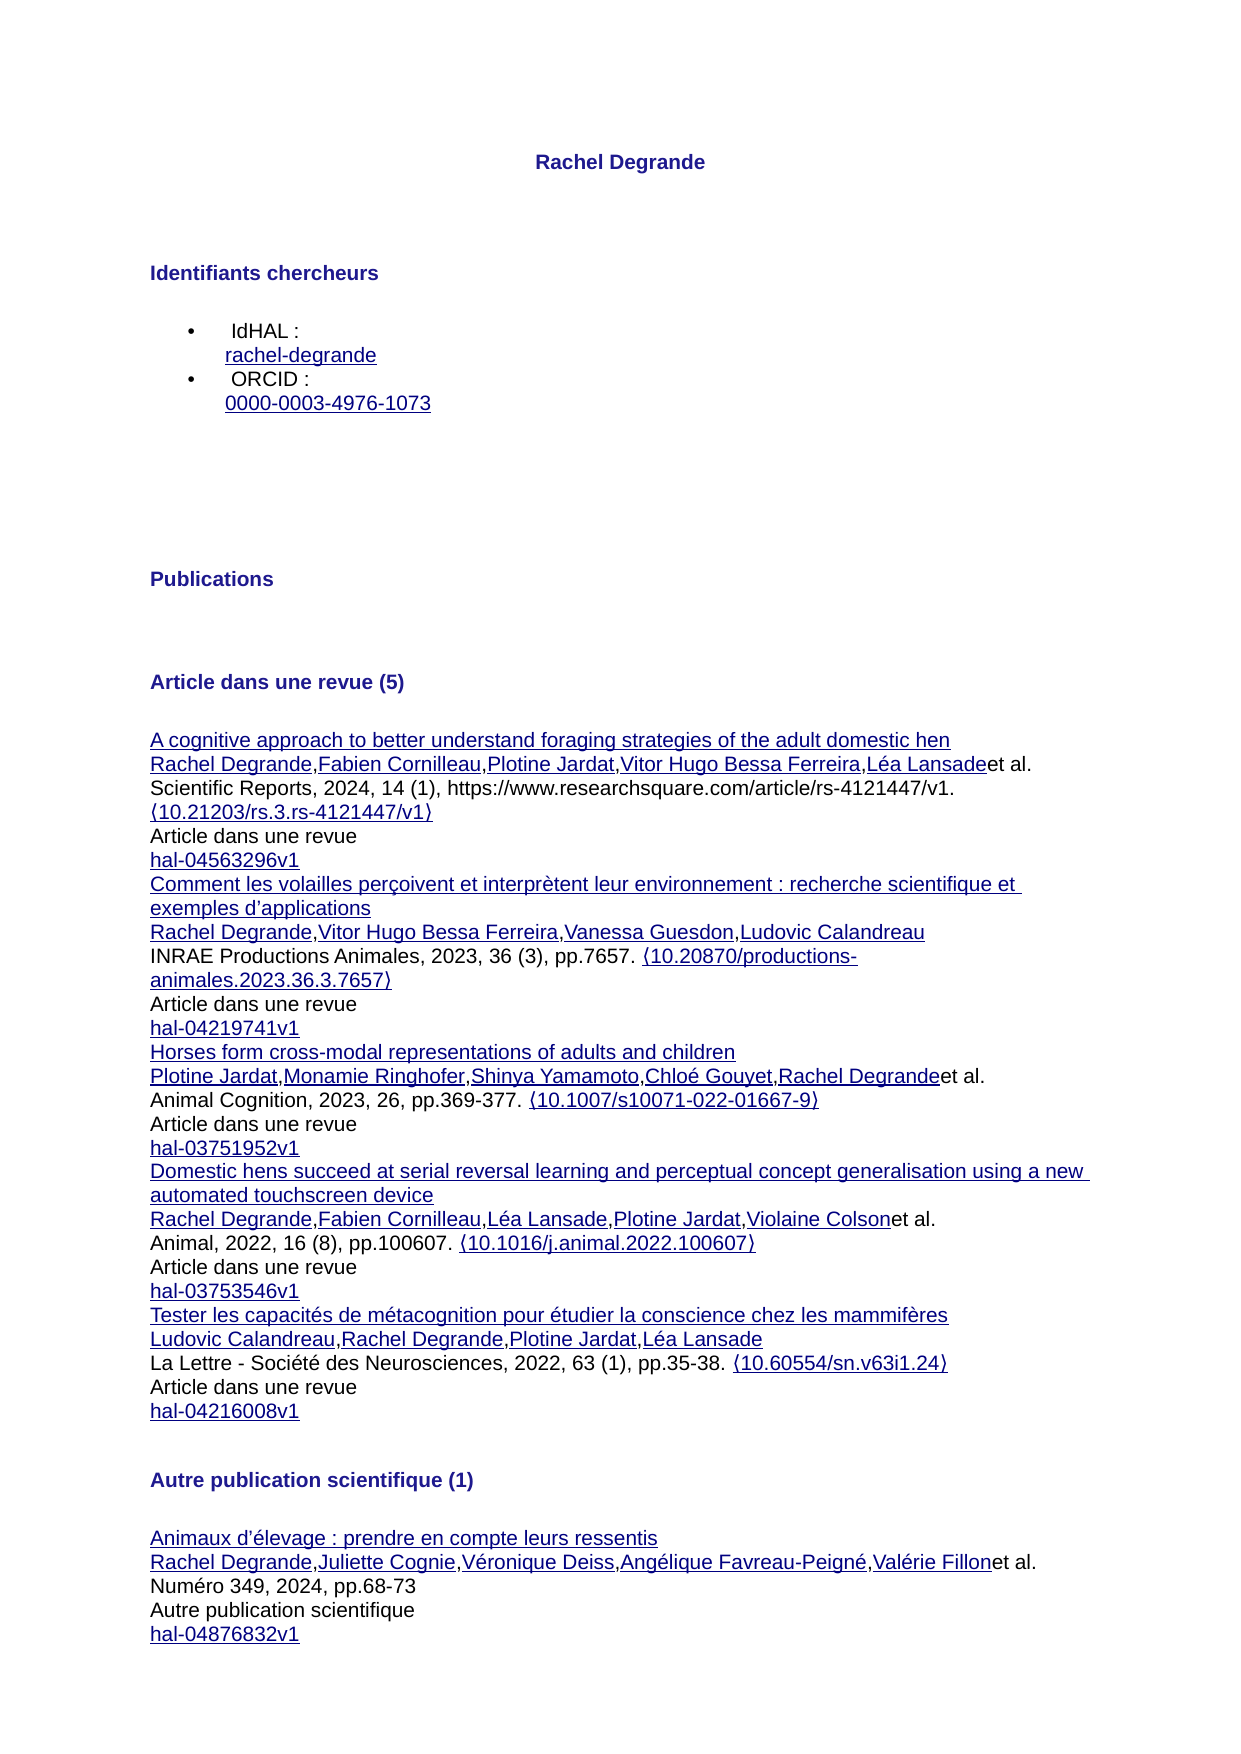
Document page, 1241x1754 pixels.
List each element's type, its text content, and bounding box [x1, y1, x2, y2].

table_header A cognitive approach to better understand foraging strategies of the adult domestic hen Rachel Degrande,Fabien Cornilleau,Plotine Jardat,Vitor Hugo Bessa Ferreira,Léa Lansadeet al. Scientific Reports, 2024, 14 (1), https://www.researchsquare.com/article/rs-4121447/v1. ⟨10.21203/rs.3.rs-4121447/v1⟩ Article dans une revue hal-04563296v1 [150, 728, 1090, 872]
list 0000-0003-4976-1073 [187, 391, 1090, 414]
list ORCID : [187, 367, 1090, 391]
subtitle Article dans une revue (5) [150, 670, 1090, 694]
subtitle Publications [150, 567, 1090, 591]
list rachel-degrande [187, 343, 1090, 367]
list IdHAL : [187, 319, 1090, 343]
subtitle Identifiants chercheurs [150, 260, 1090, 284]
table_cell automated touchscreen device Rachel Degrande,Fabien Cornilleau,Léa Lansade,Plotine Jardat,Violaine Colsonet al. Animal, 2022, 16 (8), pp.100607. ⟨10.1016/j.animal.2022.100607⟩ Article dans une revue hal-03753546v1 [150, 1181, 1090, 1303]
table_cell Comment les volailles perçoivent et interprètent leur environnement : recherche scientifique et exemples d’applications Rachel Degrande,Vitor Hugo Bessa Ferreira,Vanessa Guesdon,Ludovic Calandreau INRAE Productions Animales, 2023, 36 (3), pp.7657. ⟨10.20870/productions-animales.2023.36.3.7657⟩ Article dans une revue hal-04219741v1 [150, 872, 1090, 1039]
table_cell Tester les capacités de métacognition pour étudier la conscience chez les mammifères Ludovic Calandreau,Rachel Degrande,Plotine Jardat,Léa Lansade La Lettre - Société des Neurosciences, 2022, 63 (1), pp.35-38. ⟨10.60554/sn.v63i1.24⟩ Article dans une revue hal-04216008v1 [150, 1303, 1090, 1423]
subtitle Rachel Degrande [150, 150, 1090, 174]
table_cell Horses form cross-modal representations of adults and children Plotine Jardat,Monamie Ringhofer,Shinya Yamamoto,Chloé Gouyet,Rachel Degrandeet al. Animal Cognition, 2023, 26, pp.369-377. ⟨10.1007/s10071-022-01667-9⟩ Article dans une revue hal-03751952v1 [150, 1040, 1090, 1159]
table_cell Domestic hens succeed at serial reversal learning and perceptual concept generalisation using a new [150, 1159, 1090, 1180]
table_header Animaux d’élevage : prendre en compte leurs ressentis Rachel Degrande,Juliette Cognie,Véronique Deiss,Angélique Favreau-Peigné,Valérie Fillonet al. Numéro 349, 2024, pp.68-73 Autre publication scientifique hal-04876832v1 [150, 1526, 1090, 1646]
subtitle Autre publication scientifique (1) [150, 1468, 1090, 1492]
